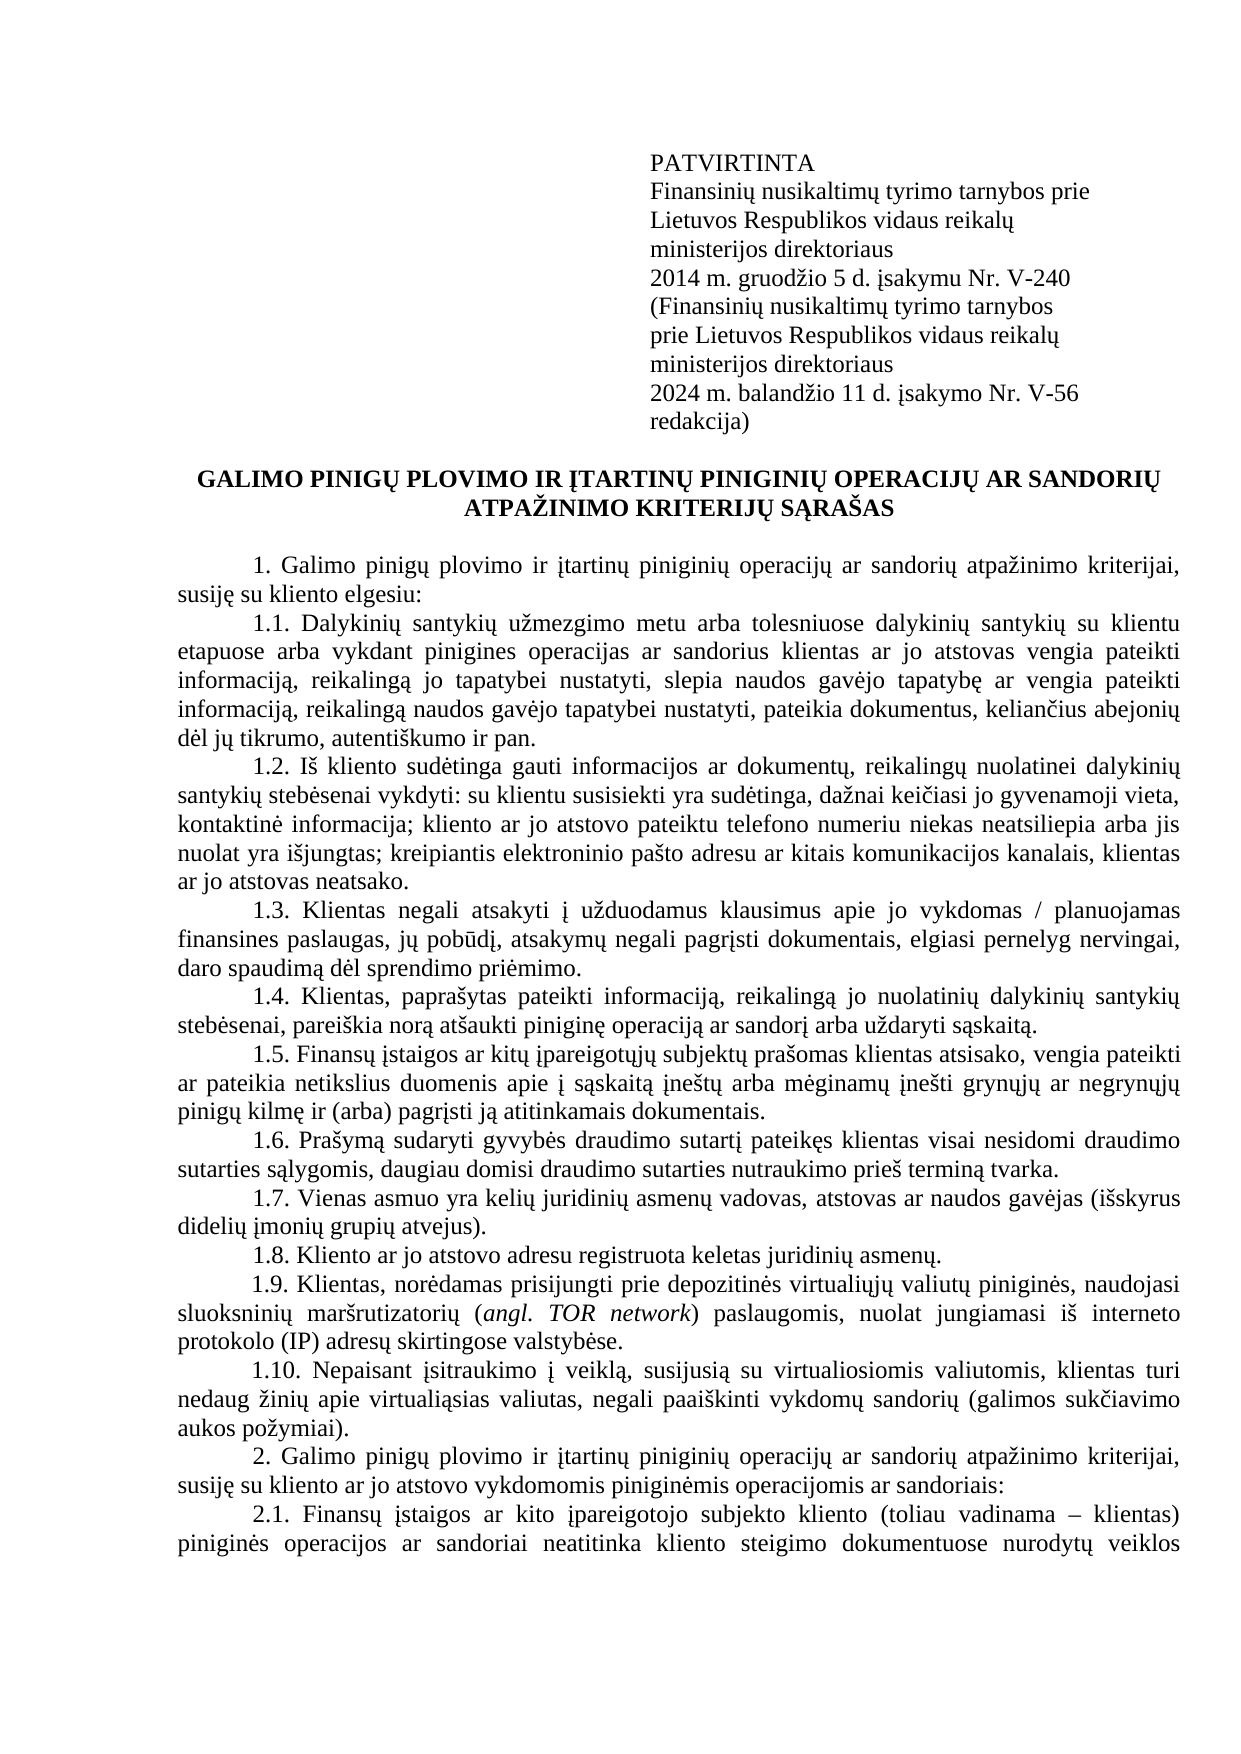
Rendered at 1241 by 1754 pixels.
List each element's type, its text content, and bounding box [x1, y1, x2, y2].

text ministerijos direktoriaus [177, 349, 1181, 378]
text 1.10. Nepaisant įsitraukimo į veiklą, susijusią su virtualiosiomis valiutomis, klientas turi nedaug žinių apie virtualiąsias valiutas, negali paaiškinti vykdomų sandorių (galimos sukčiavimo aukos požymiai). [177, 1355, 1181, 1441]
text 1.4. Klientas, paprašytas pateikti informaciją, reikalingą jo nuolatinių dalykinių santykių stebėsenai, pareiškia norą atšaukti piniginę operaciją ar sandorį arba uždaryti sąskaitą. [177, 981, 1181, 1039]
text 1.1. Dalykinių santykių užmezgimo metu arba tolesniuose dalykinių santykių su klientu etapuose arba vykdant pinigines operacijas ar sandorius klientas ar jo atstovas vengia pateikti informaciją, reikalingą jo tapatybei nustatyti, slepia naudos gavėjo tapatybę ar vengia pateikti informaciją, reikalingą naudos gavėjo tapatybei nustatyti, pateikia dokumentus, keliančius abejonių dėl jų tikrumo, autentiškumo ir pan. [177, 608, 1181, 751]
text Lietuvos Respublikos vidaus reikalų [177, 205, 1181, 234]
text 1.9. Klientas, norėdamas prisijungti prie depozitinės virtualiųjų valiutų piniginės, naudojasi sluoksninių maršrutizatorių (angl. TOR network) paslaugomis, nuolat jungiamasi iš interneto protokolo (IP) adresų skirtingose valstybėse. [177, 1269, 1181, 1355]
text 1. Galimo pinigų plovimo ir įtartinų piniginių operacijų ar sandorių atpažinimo kriterijai, susiję su kliento elgesiu: [177, 550, 1181, 608]
text 1.5. Finansų įstaigos ar kitų įpareigotųjų subjektų prašomas klientas atsisako, vengia pateikti ar pateikia netikslius duomenis apie į sąskaitą įneštų arba mėginamų įnešti grynųjų ar negrynųjų pinigų kilmę ir (arba) pagrįsti ją atitinkamais dokumentais. [177, 1039, 1181, 1125]
text 2024 m. balandžio 11 d. įsakymo Nr. V-56 [177, 378, 1181, 406]
text 1.2. Iš kliento sudėtinga gauti informacijos ar dokumentų, reikalingų nuolatinei dalykinių santykių stebėsenai vykdyti: su klientu susisiekti yra sudėtinga, dažnai keičiasi jo gyvenamoji vieta, kontaktinė informacija; kliento ar jo atstovo pateiktu telefono numeriu niekas neatsiliepia arba jis nuolat yra išjungtas; kreipiantis elektroninio pašto adresu ar kitais komunikacijos kanalais, klientas ar jo atstovas neatsako. [177, 751, 1181, 895]
text ministerijos direktoriaus [177, 234, 1181, 263]
text GALIMO PINIGŲ PLOVIMO IR ĮTARTINŲ PINIGINIŲ OPERACIJŲ AR SANDORIŲ ATPAŽINIMO KRITERIJŲ SĄRAŠAS [177, 464, 1181, 521]
text prie Lietuvos Respublikos vidaus reikalų [177, 320, 1181, 349]
text 2.1. Finansų įstaigos ar kito įpareigotojo subjekto kliento (toliau vadinama – klientas) piniginės operacijos ar sandoriai neatitinka kliento steigimo dokumentuose nurodytų veiklos [177, 1499, 1181, 1556]
text 2. Galimo pinigų plovimo ir įtartinų piniginių operacijų ar sandorių atpažinimo kriterijai, susiję su kliento ar jo atstovo vykdomomis piniginėmis operacijomis ar sandoriais: [177, 1441, 1181, 1499]
text (Finansinių nusikaltimų tyrimo tarnybos [177, 291, 1181, 320]
text 1.6. Prašymą sudaryti gyvybės draudimo sutartį pateikęs klientas visai nesidomi draudimo sutarties sąlygomis, daugiau domisi draudimo sutarties nutraukimo prieš terminą tvarka. [177, 1125, 1181, 1183]
text redakcija) [177, 406, 1181, 435]
text 1.3. Klientas negali atsakyti į užduodamus klausimus apie jo vykdomas / planuojamas finansines paslaugas, jų pobūdį, atsakymų negali pagrįsti dokumentais, elgiasi pernelyg nervingai, daro spaudimą dėl sprendimo priėmimo. [177, 895, 1181, 981]
text Finansinių nusikaltimų tyrimo tarnybos prie [177, 176, 1181, 205]
text 1.8. Kliento ar jo atstovo adresu registruota keletas juridinių asmenų. [177, 1240, 1181, 1269]
text PATVIRTINTA [177, 148, 1181, 176]
text 2014 m. gruodžio 5 d. įsakymu Nr. V-240 [177, 263, 1181, 291]
text 1.7. Vienas asmuo yra kelių juridinių asmenų vadovas, atstovas ar naudos gavėjas (išskyrus didelių įmonių grupių atvejus). [177, 1183, 1181, 1240]
